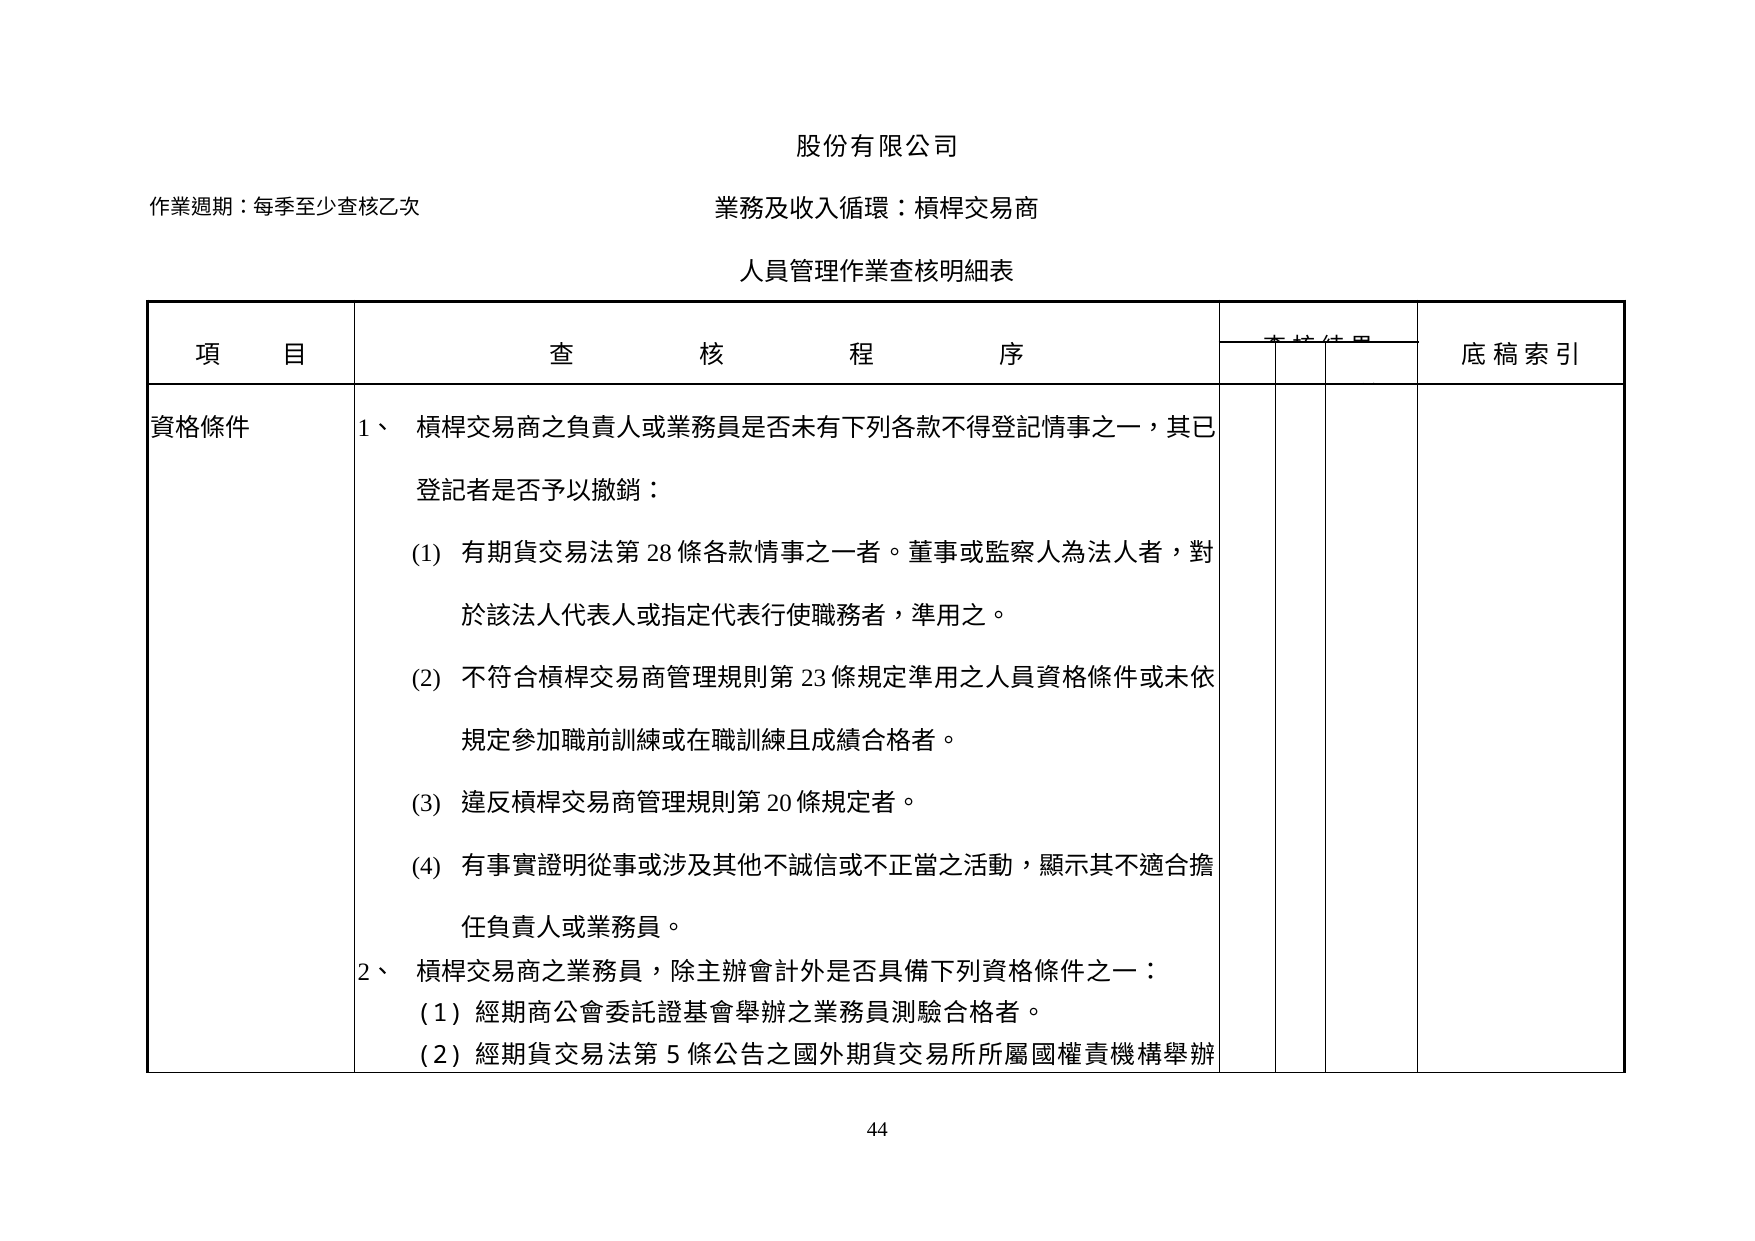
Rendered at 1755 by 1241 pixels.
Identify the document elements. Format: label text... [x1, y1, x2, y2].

text 股份有限公司 [148, 103, 1606, 165]
table_cell [1220, 385, 1275, 1072]
table_cell 不適用 [1326, 343, 1417, 383]
text 人員管理作業查核明細表 [148, 228, 1606, 290]
table_cell 資格條件 [149, 385, 354, 1072]
table_header 查核結果 [1220, 303, 1417, 341]
text 業務及收入循環：槓桿交易商 [148, 165, 1606, 228]
table_cell 槓桿交易商之負責人或業務員是否未有下列各款不得登記情事之一，其已登記者是否予以撤銷： 有期貨交易法第28條各款情事之一者。董事或監察人為法人者，對於該法人代表人或指定代表行使職務者，準用之。 不符合槓桿交易商管理規則第23條規定準用之人員資格條件或未依規定參加職前訓練或在職訓練且成績合格者。 違反槓桿交易商管理規則第20條規定者。 有事實證明從事或涉及其他不誠信或不正當之活動，顯示其不適合擔任負責人或業務員。 槓桿交易商之業務員，除主辦會計外是否具備下列資格條件之一： 經期商公會委託證基會舉辦之業務員測驗合格者。 經期貨交易法第5條公告之國外期貨交易所所屬國權責機構舉辦之業務員測驗合格，仍在執行業務之有效期間內，並有2年以上實際經驗及經主管機關認可者。 [355, 385, 1219, 1072]
table_cell [1326, 385, 1417, 1072]
table_cell [1276, 385, 1325, 1072]
table_cell 否 [1276, 343, 1325, 383]
table_cell 是 [1220, 343, 1275, 383]
table_header 查 核 程 序 [355, 303, 1219, 383]
table_header 項 目 [149, 303, 354, 383]
table_cell [1418, 385, 1623, 1072]
table_header 底稿索引 [1418, 303, 1623, 383]
